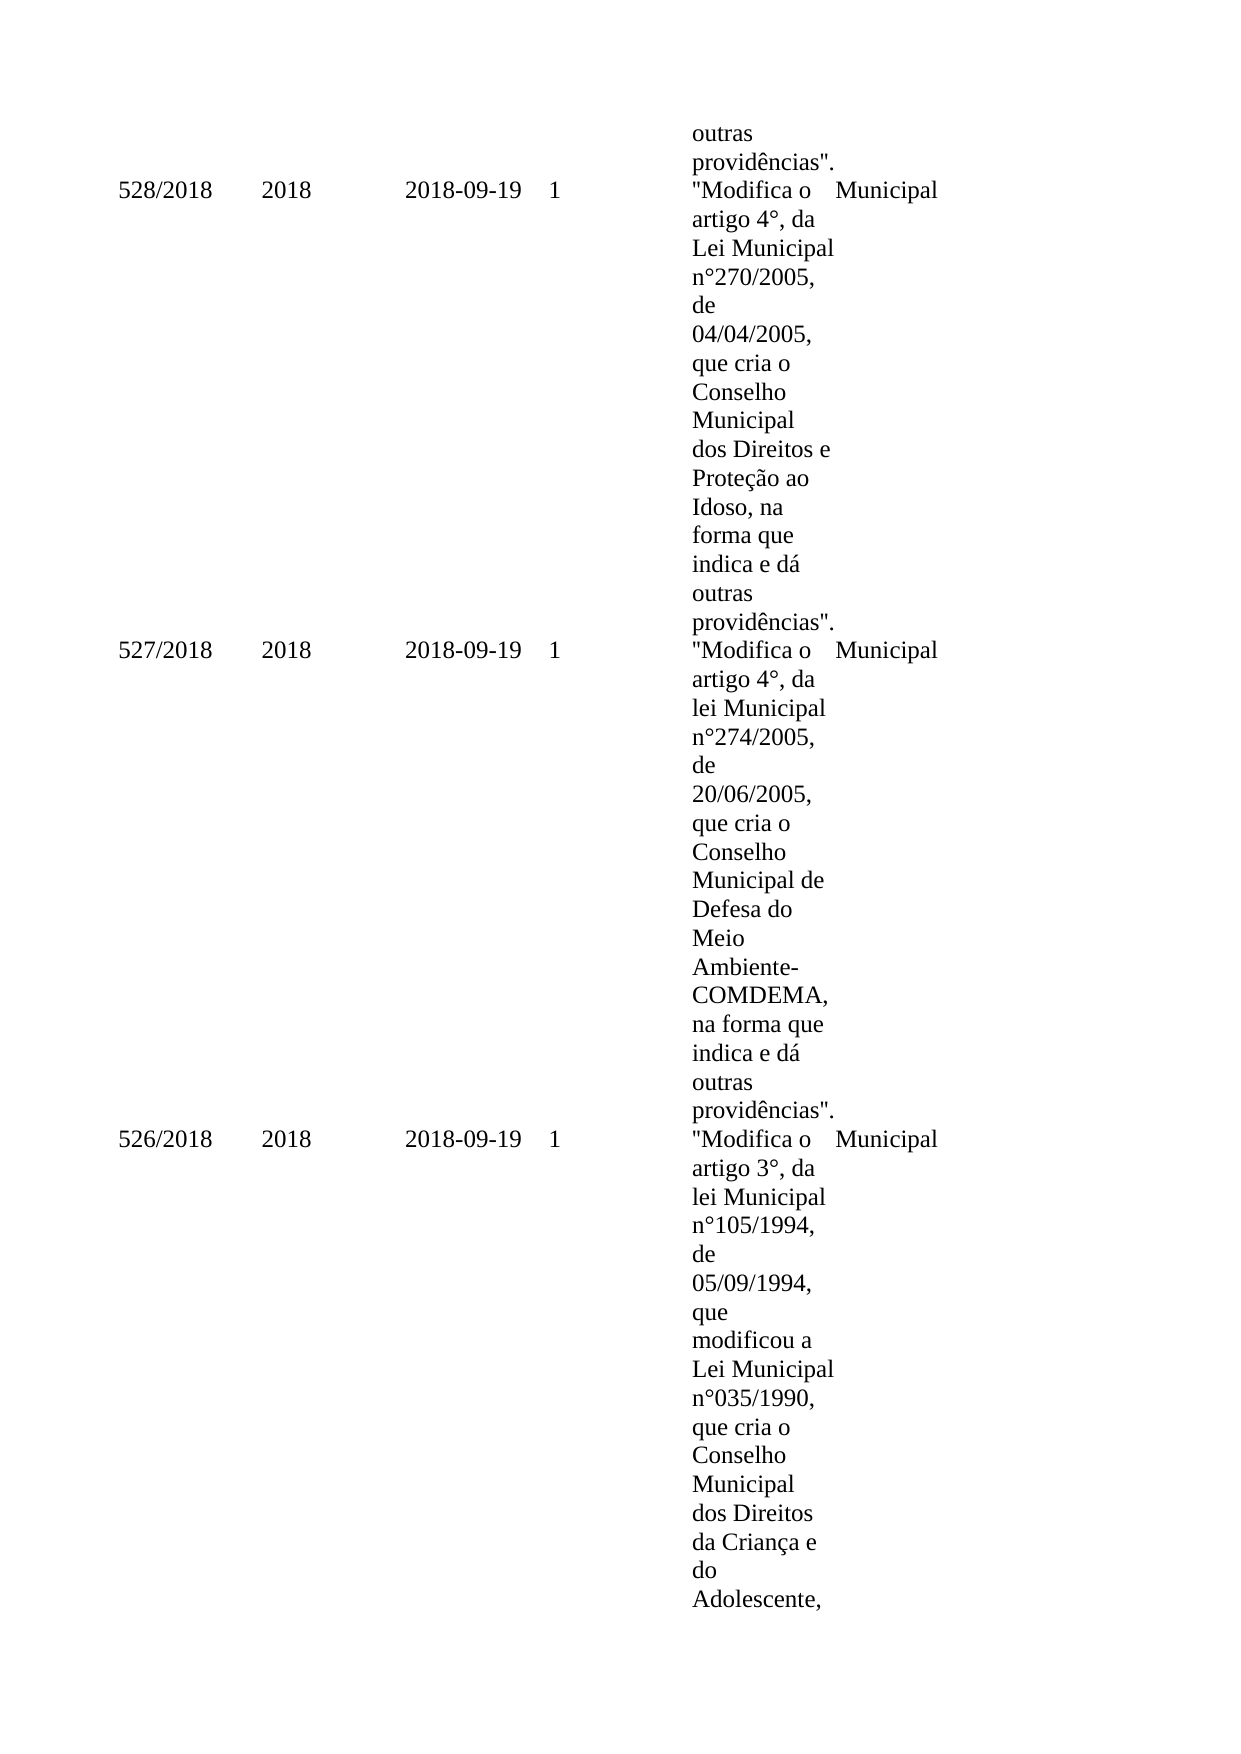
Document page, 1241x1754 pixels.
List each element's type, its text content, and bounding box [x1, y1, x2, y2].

table_cell [979, 118, 1122, 176]
table_cell 526/2018 [118, 1124, 261, 1613]
table_cell [118, 118, 261, 176]
table_cell Municipal [835, 176, 979, 636]
table_cell 2018-09-19 [405, 1124, 548, 1613]
table_cell 528/2018 [118, 176, 261, 636]
table_cell [979, 1124, 1122, 1613]
table_cell 2018 [261, 176, 405, 636]
table_cell 527/2018 [118, 636, 261, 1124]
table_cell outras providências''. [692, 118, 835, 176]
table_cell [835, 118, 979, 176]
table_cell 2018-09-19 [405, 176, 548, 636]
table_cell 2018 [261, 1124, 405, 1613]
table_cell ''Modifica o artigo 4°, da Lei Municipal n°270/2005, de 04/04/2005, que cria o Conselho Municipal dos Direitos e Proteção ao Idoso, na forma que indica e dá outras providências''. [692, 176, 835, 636]
table_cell ''Modifica o artigo 4°, da lei Municipal n°274/2005, de 20/06/2005, que cria o Conselho Municipal de Defesa do Meio Ambiente-COMDEMA, na forma que indica e dá outras providências''. [692, 636, 835, 1124]
table_cell 1 [548, 176, 692, 636]
table_cell 1 [548, 1124, 692, 1613]
table_cell [261, 118, 405, 176]
table_cell 1 [548, 636, 692, 1124]
table_cell 2018 [261, 636, 405, 1124]
table_cell [548, 118, 692, 176]
table_cell 2018-09-19 [405, 636, 548, 1124]
table_cell ''Modifica o artigo 3°, da lei Municipal n°105/1994, de 05/09/1994, que modificou a Lei Municipal n°035/1990, que cria o Conselho Municipal dos Direitos da Criança e do Adolescente, [692, 1124, 835, 1613]
table_cell [979, 636, 1122, 1124]
table_cell [979, 176, 1122, 636]
table_cell [405, 118, 548, 176]
table_cell Municipal [835, 1124, 979, 1613]
table_cell Municipal [835, 636, 979, 1124]
